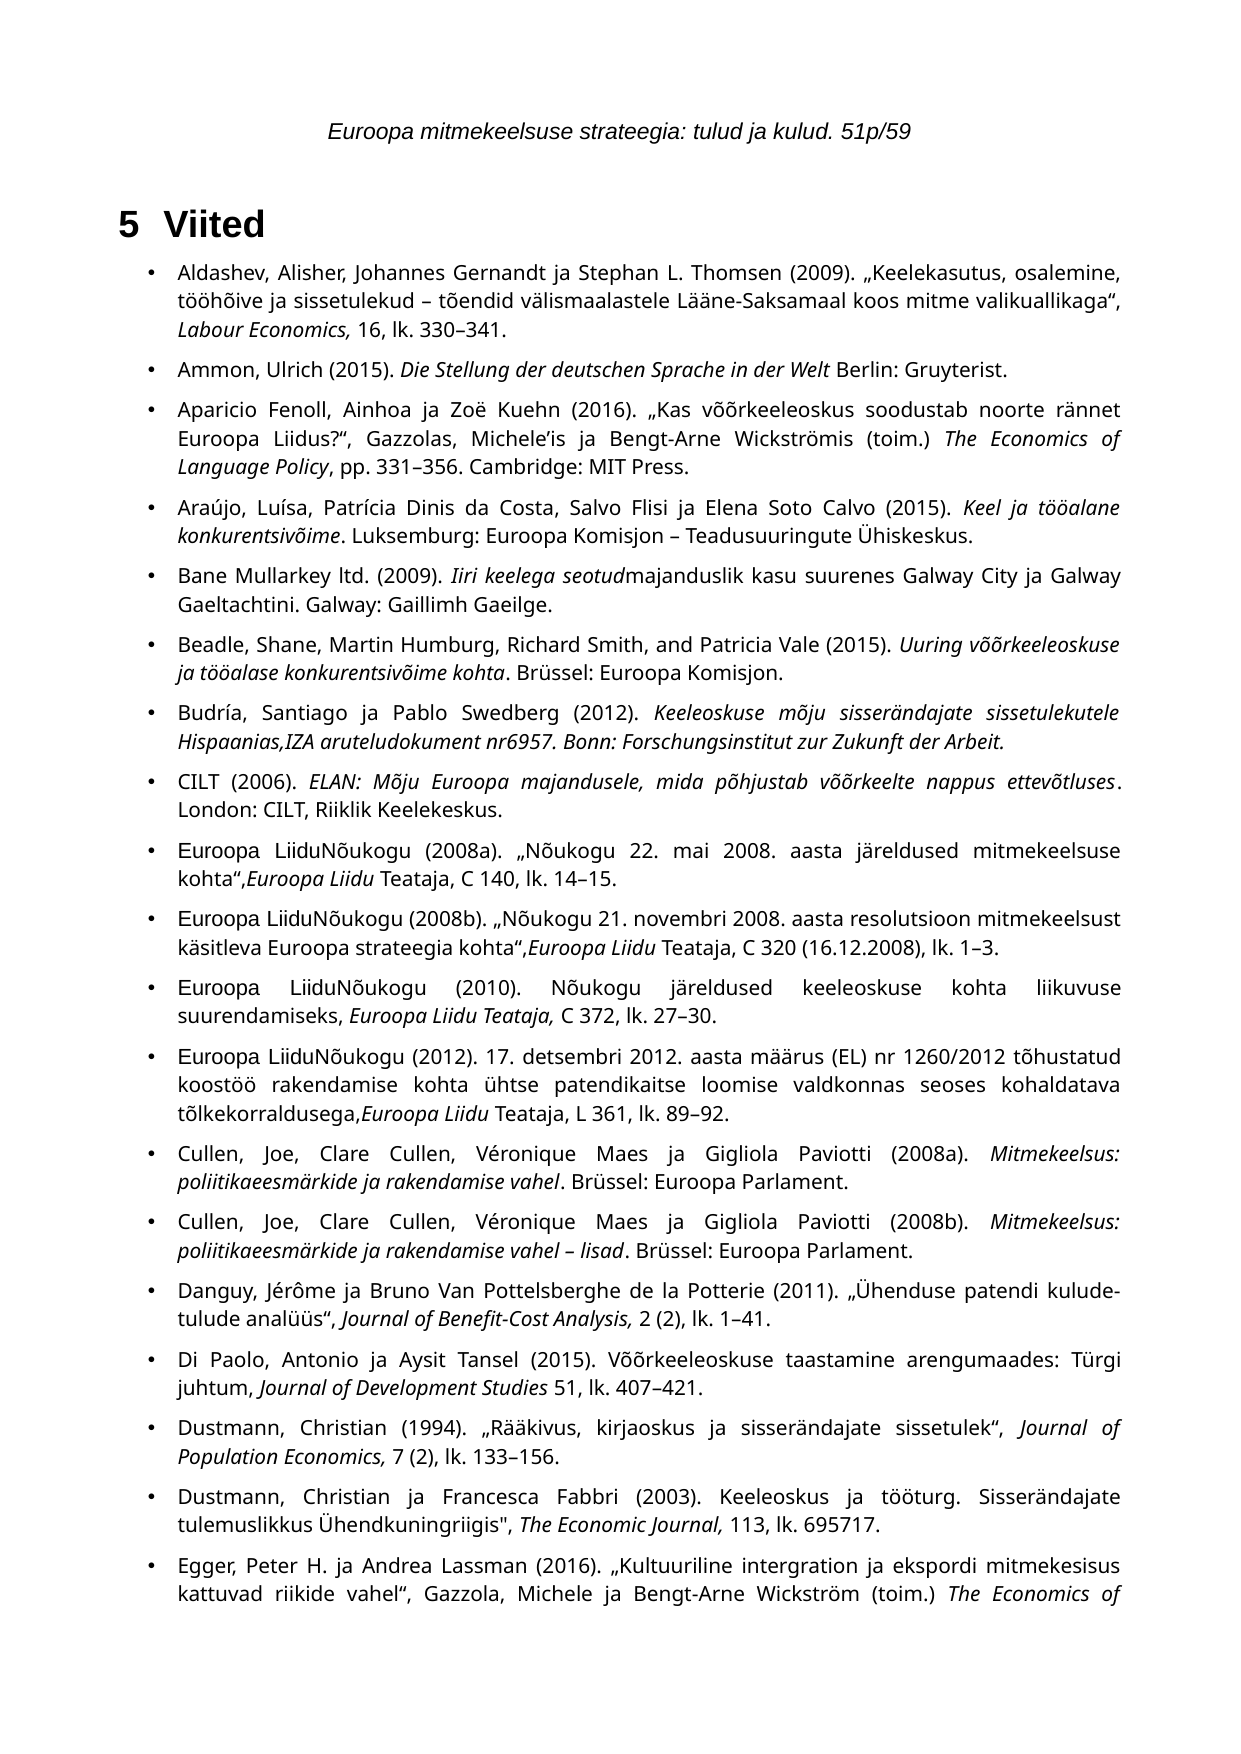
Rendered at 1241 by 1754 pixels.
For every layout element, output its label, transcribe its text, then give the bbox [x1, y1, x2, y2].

list Aldashev, Alisher, Johannes Gernandt ja Stephan L. Thomsen (2009). „Keelekasutus, osalemine, tööhõive ja sissetulekud – tõendid välismaalastele Lääne-Saksamaal koos mitme valikuallikaga“, Labour Economics, 16, lk. 330–341. [148, 258, 1122, 343]
list CILT (2006). ELAN: Mõju Euroopa majandusele, mida põhjustab võõrkeelte nappus ettevõtluses. London: CILT, Riiklik Keelekeskus. [148, 767, 1122, 824]
list Araújo, Luísa, Patrícia Dinis da Costa, Salvo Flisi ja Elena Soto Calvo (2015). Keel ja tööalane konkurentsivõime. Luksemburg: Euroopa Komisjon – Teadusuuringute Ühiskeskus. [148, 493, 1122, 549]
list Euroopa LiiduNõukogu (2012). 17. detsembri 2012. aasta määrus (EL) nr 1260/2012 tõhustatud koostöö rakendamise kohta ühtse patendikaitse loomise valdkonnas seoses kohaldatava tõlkekorraldusega,Euroopa Liidu Teataja, L 361, lk. 89–92. [148, 1042, 1122, 1127]
list Cullen, Joe, Clare Cullen, Véronique Maes ja Gigliola Paviotti (2008a). Mitmekeelsus: poliitikaeesmärkide ja rakendamise vahel. Brüssel: Euroopa Parlament. [148, 1139, 1122, 1196]
list Danguy, Jérôme ja Bruno Van Pottelsberghe de la Potterie (2011). „Ühenduse patendi kulude-tulude analüüs“, Journal of Benefit-Cost Analysis, 2 (2), lk. 1–41. [148, 1276, 1122, 1333]
list Ammon, Ulrich (2015). Die Stellung der deutschen Sprache in der Welt Berlin: Gruyterist. [148, 355, 1122, 384]
subtitle Viited [118, 202, 1122, 246]
list Aparicio Fenoll, Ainhoa ja Zoë Kuehn (2016). „Kas võõrkeeleoskus soodustab noorte rännet Euroopa Liidus?“, Gazzolas, Michele’is ja Bengt-Arne Wickströmis (toim.) The Economics of Language Policy, pp. 331–356. Cambridge: MIT Press. [148, 396, 1122, 481]
list Cullen, Joe, Clare Cullen, Véronique Maes ja Gigliola Paviotti (2008b). Mitmekeelsus: poliitikaeesmärkide ja rakendamise vahel – lisad. Brüssel: Euroopa Parlament. [148, 1207, 1122, 1264]
list Euroopa LiiduNõukogu (2010). Nõukogu järeldused keeleoskuse kohta liikuvuse suurendamiseks, Euroopa Liidu Teataja, C 372, lk. 27–30. [148, 973, 1122, 1030]
list Euroopa LiiduNõukogu (2008a). „Nõukogu 22. mai 2008. aasta järeldused mitmekeelsuse kohta“,Euroopa Liidu Teataja, C 140, lk. 14–15. [148, 836, 1122, 893]
list Dustmann, Christian (1994). „Rääkivus, kirjaoskus ja sisserändajate sissetulek“, Journal of Population Economics, 7 (2), lk. 133–156. [148, 1413, 1122, 1470]
list Di Paolo, Antonio ja Aysit Tansel (2015). Võõrkeeleoskuse taastamine arengumaades: Türgi juhtum, Journal of Development Studies 51, lk. 407–421. [148, 1345, 1122, 1402]
list Beadle, Shane, Martin Humburg, Richard Smith, and Patricia Vale (2015). Uuring võõrkeeleoskuse ja tööalase konkurentsivõime kohta. Brüssel: Euroopa Komisjon. [148, 630, 1122, 687]
list Budría, Santiago ja Pablo Swedberg (2012). Keeleoskuse mõju sisserändajate sissetulekutele Hispaanias,IZA aruteludokument nr6957. Bonn: Forschungsinstitut zur Zukunft der Arbeit. [148, 698, 1122, 755]
list Egger, Peter H. ja Andrea Lassman (2016). „Kultuuriline intergration ja ekspordi mitmekesisus kattuvad riikide vahel“, Gazzola, Michele ja Bengt-Arne Wickström (toim.) The Economics of [148, 1551, 1122, 1608]
list Bane Mullarkey ltd. (2009). Iiri keelega seotudmajanduslik kasu suurenes Galway City ja Galway Gaeltachtini. Galway: Gaillimh Gaeilge. [148, 561, 1122, 618]
list Euroopa LiiduNõukogu (2008b). „Nõukogu 21. novembri 2008. aasta resolutsioon mitmekeelsust käsitleva Euroopa strateegia kohta“,Euroopa Liidu Teataja, C 320 (16.12.2008), lk. 1–3. [148, 904, 1122, 961]
list Dustmann, Christian ja Francesca Fabbri (2003). Keeleoskus ja tööturg. Sisserändajate tulemuslikkus Ühendkuningriigis", The Economic Journal, 113, lk. 695717. [148, 1482, 1122, 1539]
